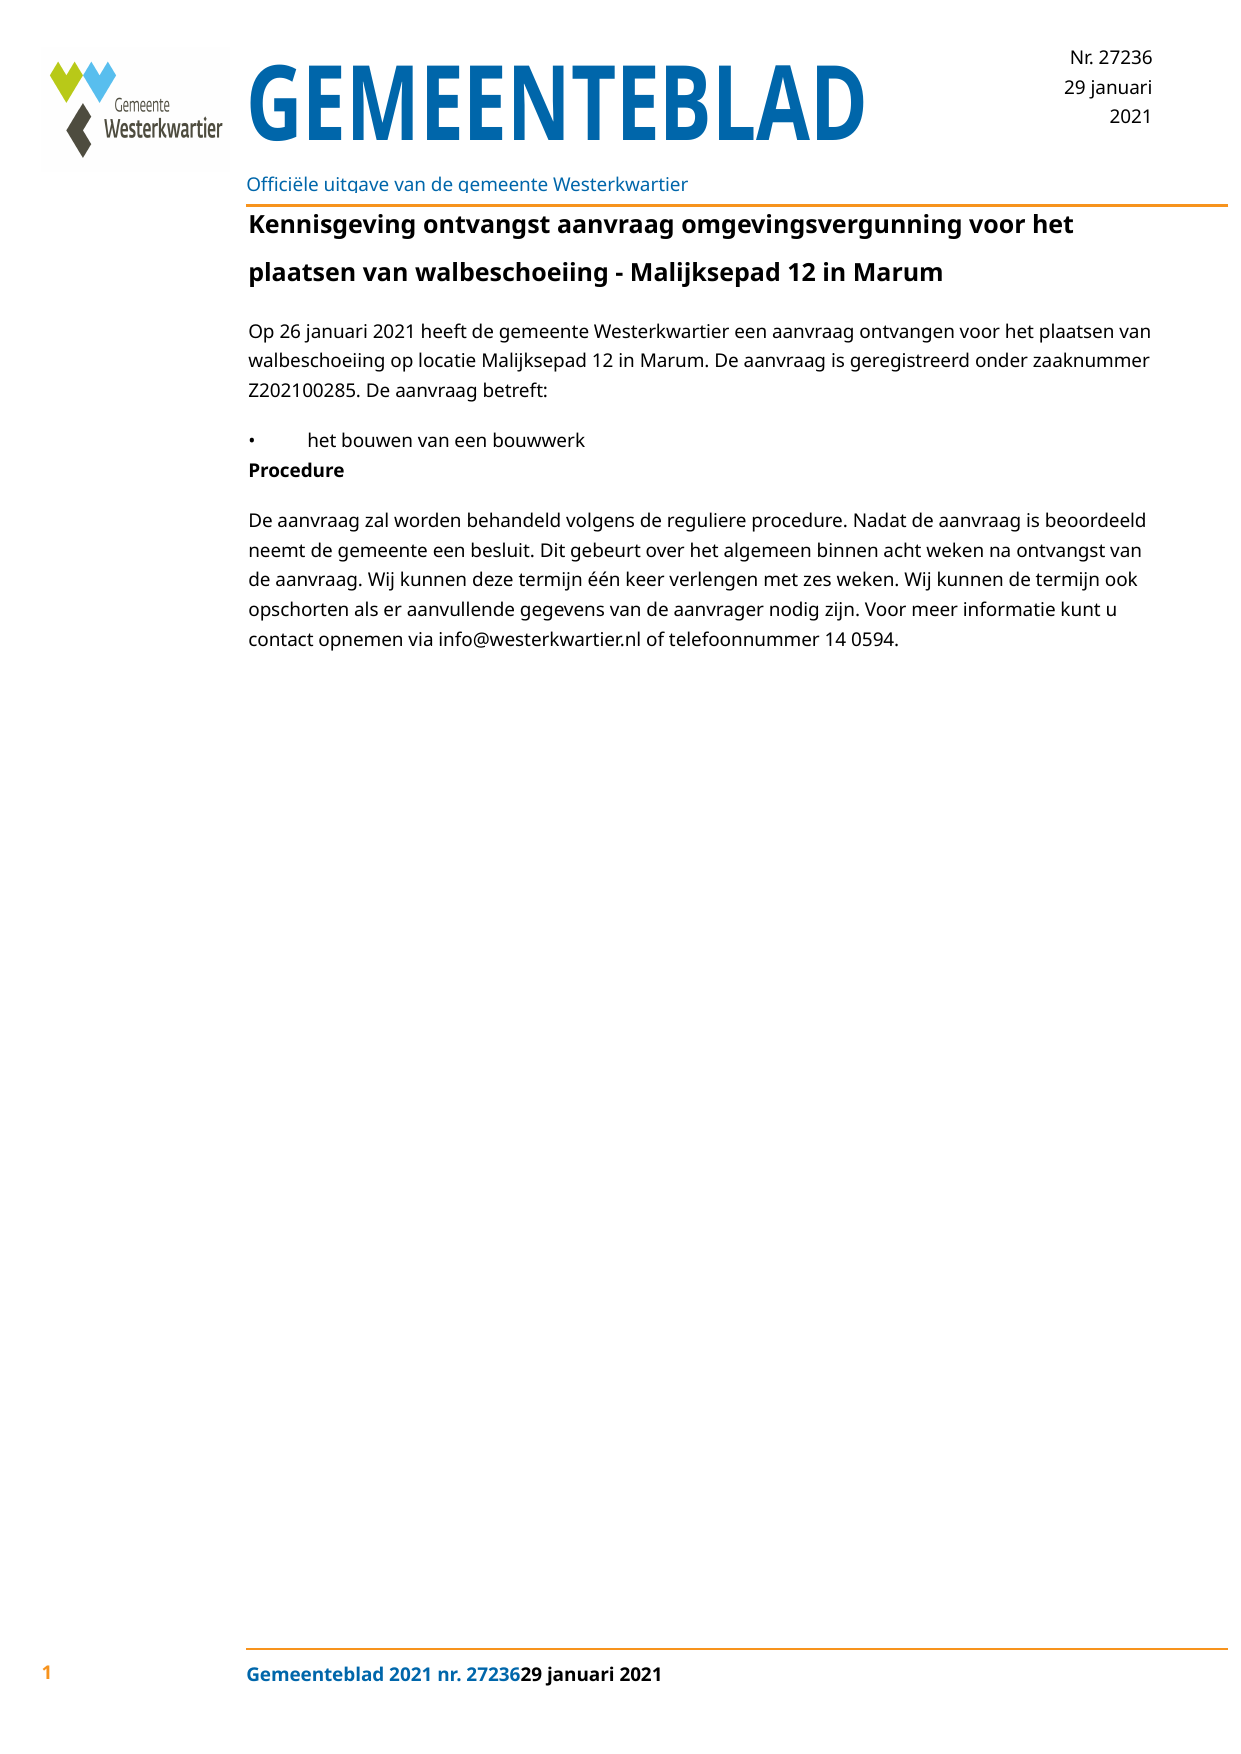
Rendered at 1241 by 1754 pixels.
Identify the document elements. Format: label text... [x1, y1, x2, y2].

picture [41, 47, 231, 172]
text De aanvraag zal worden behandeld volgens de reguliere procedure. Nadat de aanvraag is beoordeeld neemt de gemeente een besluit. Dit gebeurt over het algemeen binnen acht weken na ontvangst van de aanvraag. Wij kunnen deze termijn één keer verlengen met zes weken. Wij kunnen de termijn ook opschorten als er aanvullende gegevens van de aanvrager nodig zijn. Voor meer informatie kunt u contact opnemen via info@westerkwartier.nl of telefoonnummer 14 0594. [248, 507, 1152, 652]
text Procedure [248, 457, 1152, 483]
list het bouwen van een bouwwerk [248, 427, 1152, 453]
text Op 26 januari 2021 heeft de gemeente Westerkwartier een aanvraag ontvangen voor het plaatsen van walbeschoeiing op locatie Malijksepad 12 in Marum. De aanvraag is geregistreerd onder zaaknummer Z202100285. De aanvraag betreft: [248, 318, 1152, 403]
text Kennisgeving ontvangst aanvraag omgevingsvergunning voor het plaatsen van walbeschoeiing - Malijksepad 12 in Marum [248, 207, 1152, 288]
